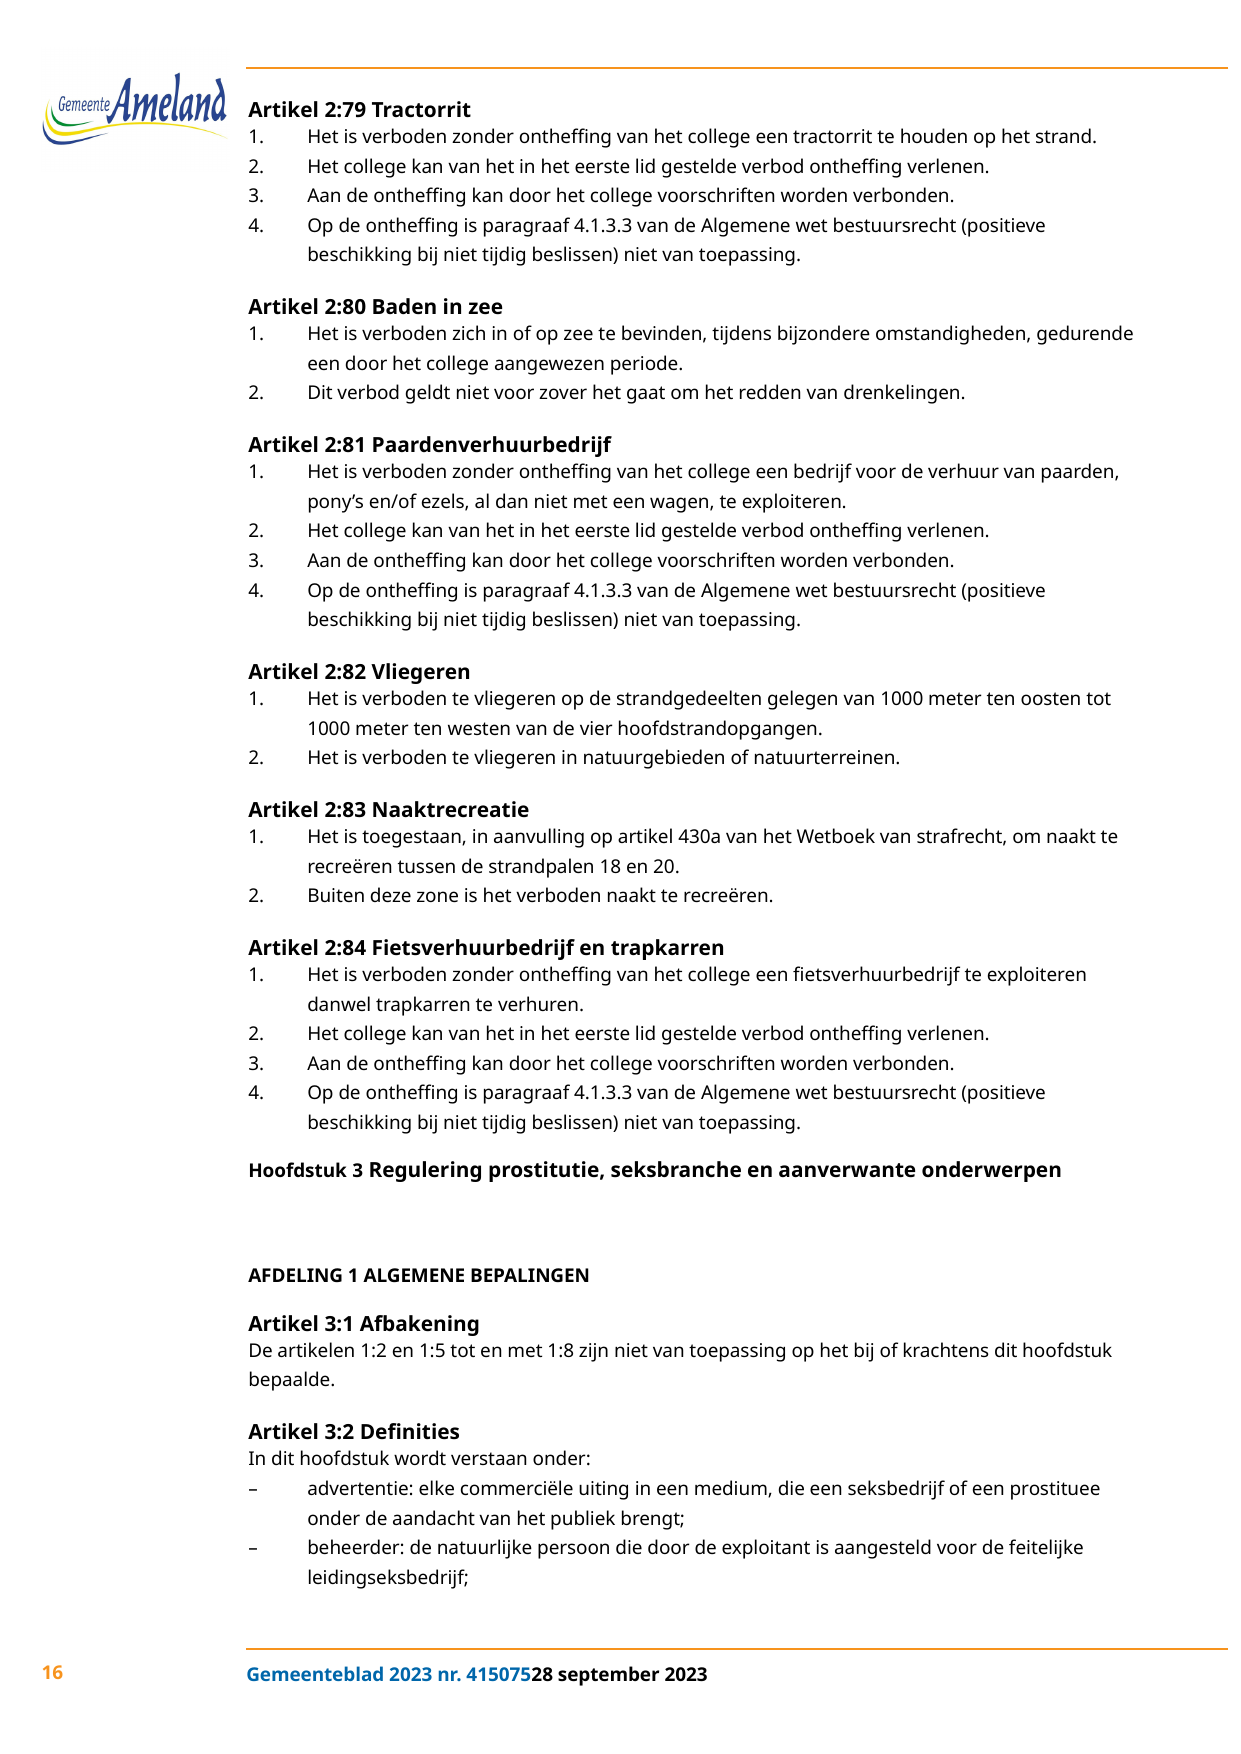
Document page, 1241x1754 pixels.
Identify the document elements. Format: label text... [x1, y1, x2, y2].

list Op de ontheffing is paragraaf 4.1.3.3 van de Algemene wet bestuursrecht (positieve beschikking bij niet tijdig beslissen) niet van toepassing. [248, 1079, 1152, 1135]
list Het college kan van het in het eerste lid gestelde verbod ontheffing verlenen. [248, 1020, 1152, 1046]
list Het college kan van het in het eerste lid gestelde verbod ontheffing verlenen. [248, 518, 1152, 543]
list Aan de ontheffing kan door het college voorschriften worden verbonden. [248, 182, 1152, 208]
text Hoofdstuk 3 Regulering prostitutie, seksbranche en aanverwante onderwerpen [248, 1155, 1152, 1183]
list Het is verboden zonder ontheffing van het college een fietsverhuurbedrijf te exploiteren danwel trapkarren te verhuren. [248, 961, 1152, 1017]
list Het is toegestaan, in aanvulling op artikel 430a van het Wetboek van strafrecht, om naakt te recreëren tussen de strandpalen 18 en 20. [248, 823, 1152, 878]
text Artikel 2:82 Vliegeren [248, 657, 1152, 685]
text Artikel 2:79 Tractorrit [248, 95, 1152, 123]
list Het is verboden zonder ontheffing van het college een bedrijf voor de verhuur van paarden, pony’s en/of ezels, al dan niet met een wagen, te exploiteren. [248, 458, 1152, 514]
list beheerder: de natuurlijke persoon die door de exploitant is aangesteld voor de feitelijke leidingseksbedrijf; [248, 1534, 1152, 1589]
text De artikelen 1:2 en 1:5 tot en met 1:8 zijn niet van toepassing op het bij of krachtens dit hoofdstuk bepaalde. [248, 1337, 1152, 1392]
list Het is verboden zonder ontheffing van het college een tractorrit te houden op het strand. [248, 123, 1152, 149]
list Buiten deze zone is het verboden naakt te recreëren. [248, 882, 1152, 908]
list Het is verboden te vliegeren in natuurgebieden of natuurterreinen. [248, 744, 1152, 770]
list Dit verbod geldt niet voor zover het gaat om het redden van drenkelingen. [248, 379, 1152, 405]
text AFDELING 1 ALGEMENE BEPALINGEN [248, 1262, 1152, 1288]
picture [41, 47, 231, 172]
list Op de ontheffing is paragraaf 4.1.3.3 van de Algemene wet bestuursrecht (positieve beschikking bij niet tijdig beslissen) niet van toepassing. [248, 577, 1152, 632]
list Het college kan van het in het eerste lid gestelde verbod ontheffing verlenen. [248, 153, 1152, 178]
list Aan de ontheffing kan door het college voorschriften worden verbonden. [248, 547, 1152, 573]
text Artikel 3:1 Afbakening [248, 1309, 1152, 1337]
text Artikel 2:81 Paardenverhuurbedrijf [248, 430, 1152, 458]
text Artikel 2:80 Baden in zee [248, 292, 1152, 320]
text Artikel 2:83 Naaktrecreatie [248, 795, 1152, 823]
list Het is verboden te vliegeren op de strandgedeelten gelegen van 1000 meter ten oosten tot 1000 meter ten westen van de vier hoofdstrandopgangen. [248, 685, 1152, 741]
text In dit hoofdstuk wordt verstaan onder: [248, 1446, 1152, 1471]
list Aan de ontheffing kan door het college voorschriften worden verbonden. [248, 1050, 1152, 1076]
list Op de ontheffing is paragraaf 4.1.3.3 van de Algemene wet bestuursrecht (positieve beschikking bij niet tijdig beslissen) niet van toepassing. [248, 212, 1152, 267]
text Artikel 3:2 Definities [248, 1417, 1152, 1446]
list advertentie: elke commerciële uiting in een medium, die een seksbedrijf of een prostituee onder de aandacht van het publiek brengt; [248, 1475, 1152, 1530]
list Het is verboden zich in of op zee te bevinden, tijdens bijzondere omstandigheden, gedurende een door het college aangewezen periode. [248, 320, 1152, 376]
text Artikel 2:84 Fietsverhuurbedrijf en trapkarren [248, 933, 1152, 961]
